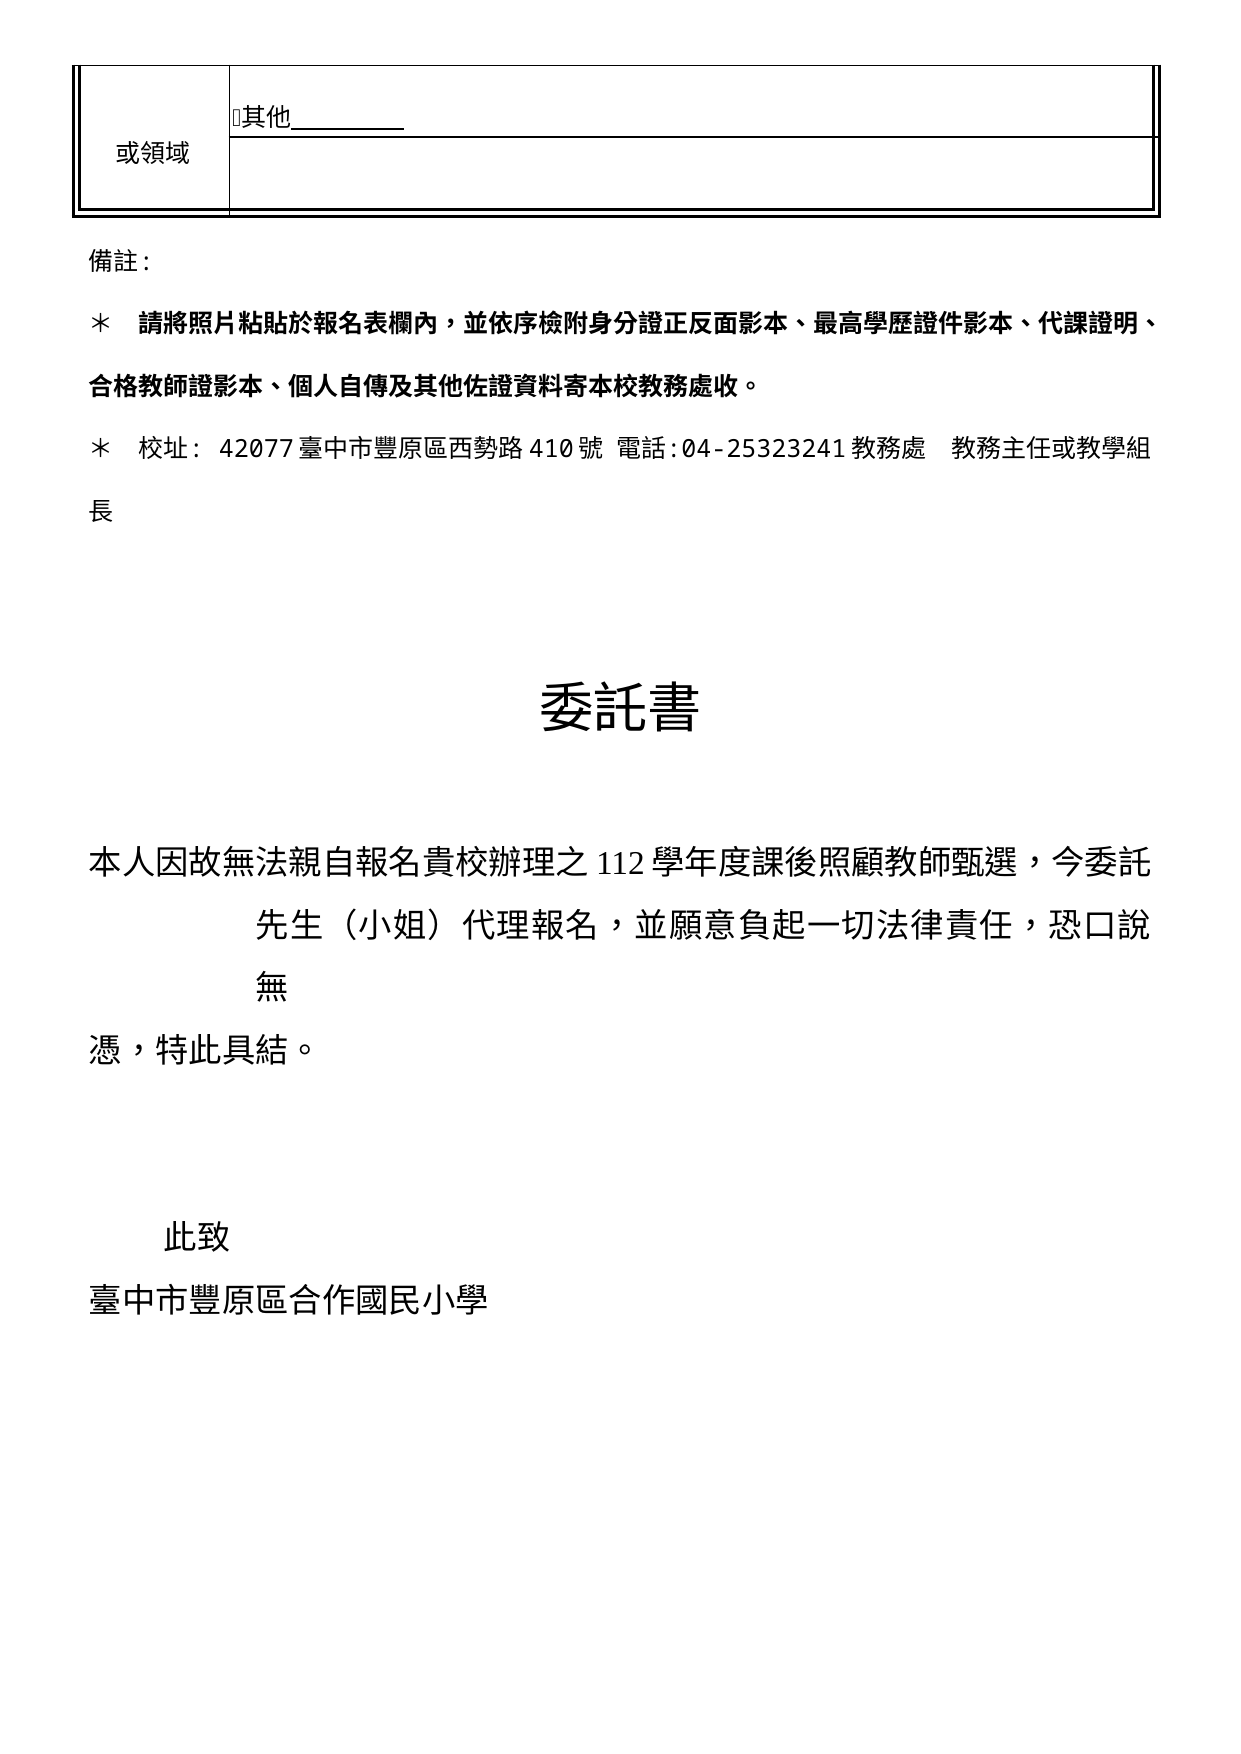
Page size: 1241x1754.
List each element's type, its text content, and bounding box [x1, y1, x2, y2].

text 委託書 [89, 631, 1152, 756]
table_cell 其他 [230, 66, 1152, 136]
list 校址: 42077臺中市豐原區西勢路410號 電話:04-25323241教務處 教務主任或教學組長 [89, 405, 1152, 530]
table_cell 或領域 [81, 66, 229, 208]
text 此致 [89, 1193, 1152, 1256]
text 備註: [89, 218, 1152, 280]
table_cell [230, 138, 1152, 208]
text 憑，特此具結。 [89, 1006, 1152, 1068]
list 請將照片粘貼於報名表欄內，並依序檢附身分證正反面影本、最高學歷證件影本、代課證明、合格教師證影本、個人自傳及其他佐證資料寄本校教務處收。 [89, 280, 1152, 405]
text 臺中市豐原區合作國民小學 [89, 1256, 1152, 1318]
text 本人因故無法親自報名貴校辦理之112學年度課後照顧教師甄選，今委託先生（小姐）代理報名，並願意負起一切法律責任，恐口說無 [89, 818, 1152, 1006]
